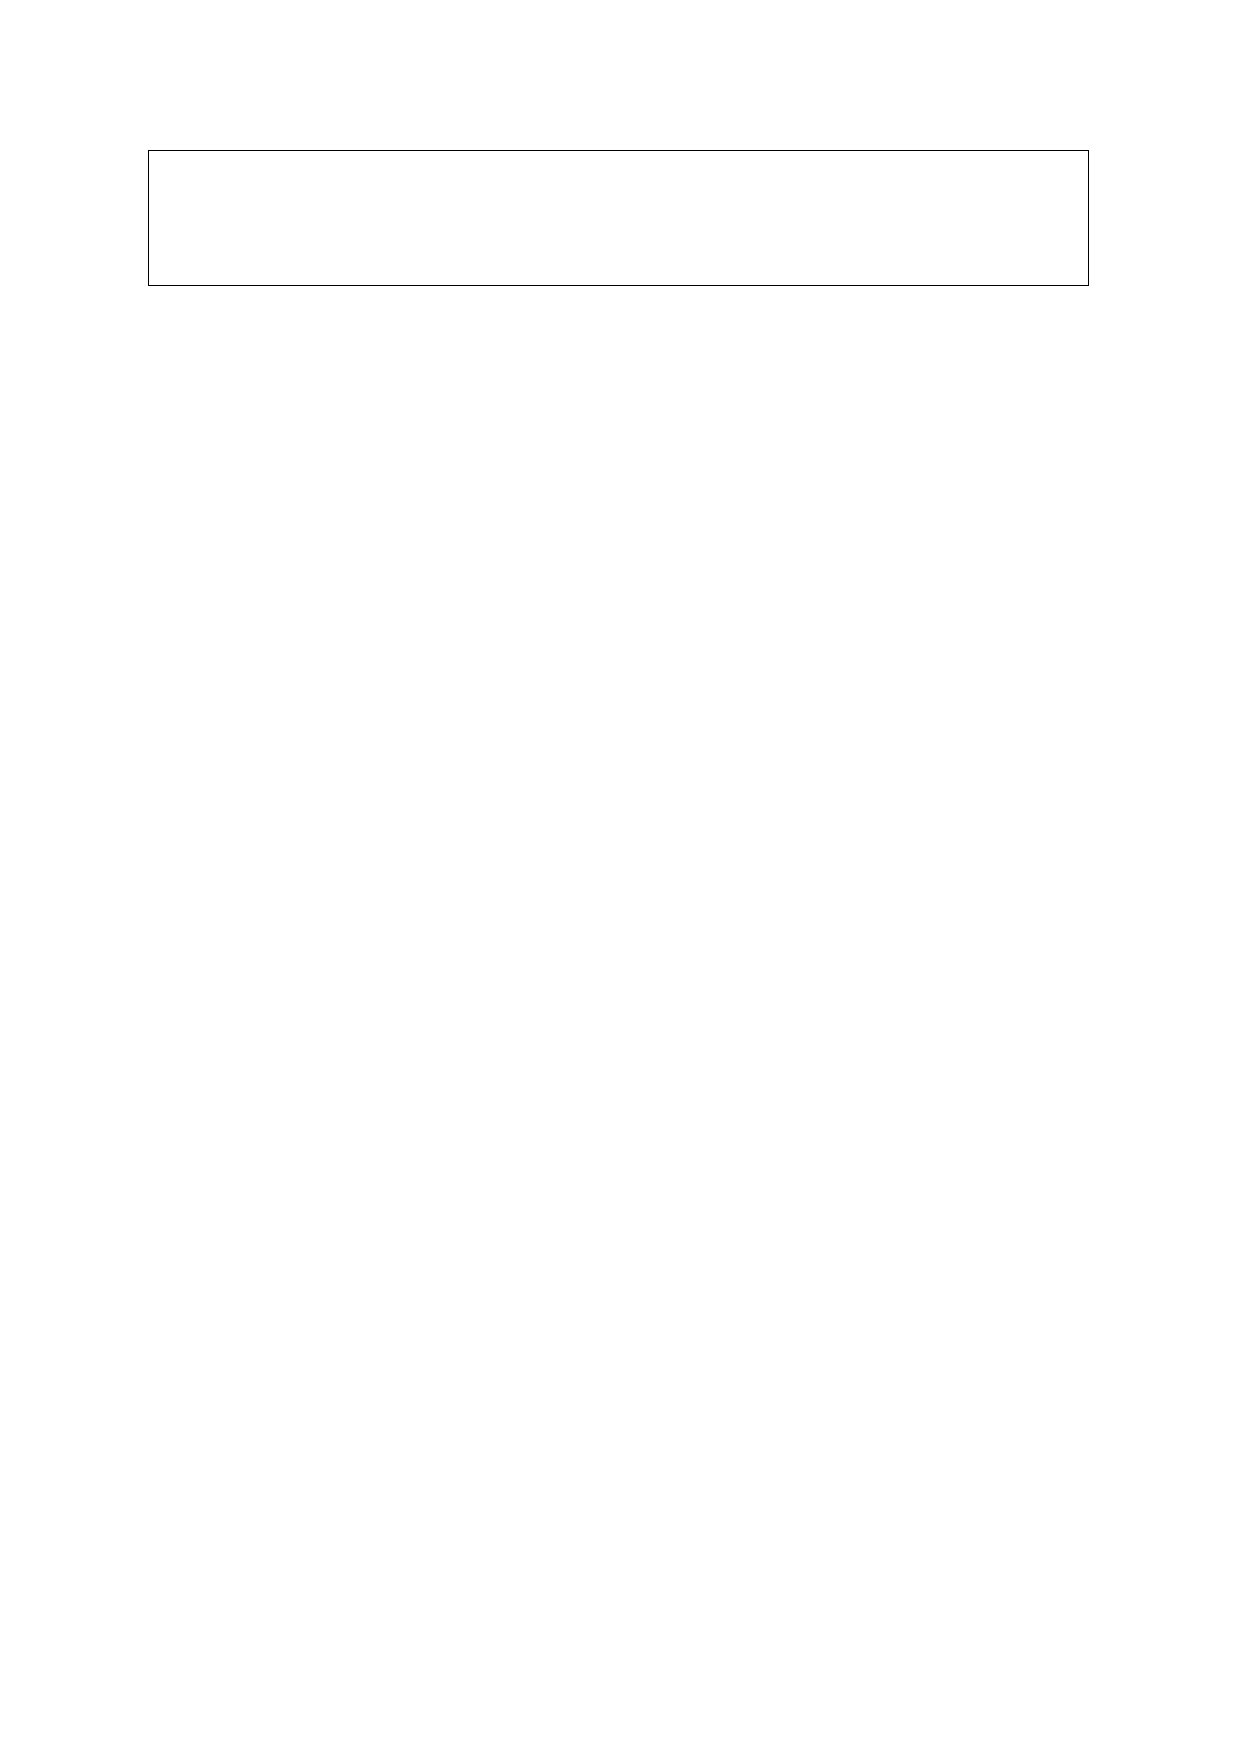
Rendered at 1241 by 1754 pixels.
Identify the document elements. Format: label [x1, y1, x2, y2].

table_header [149, 151, 1088, 285]
